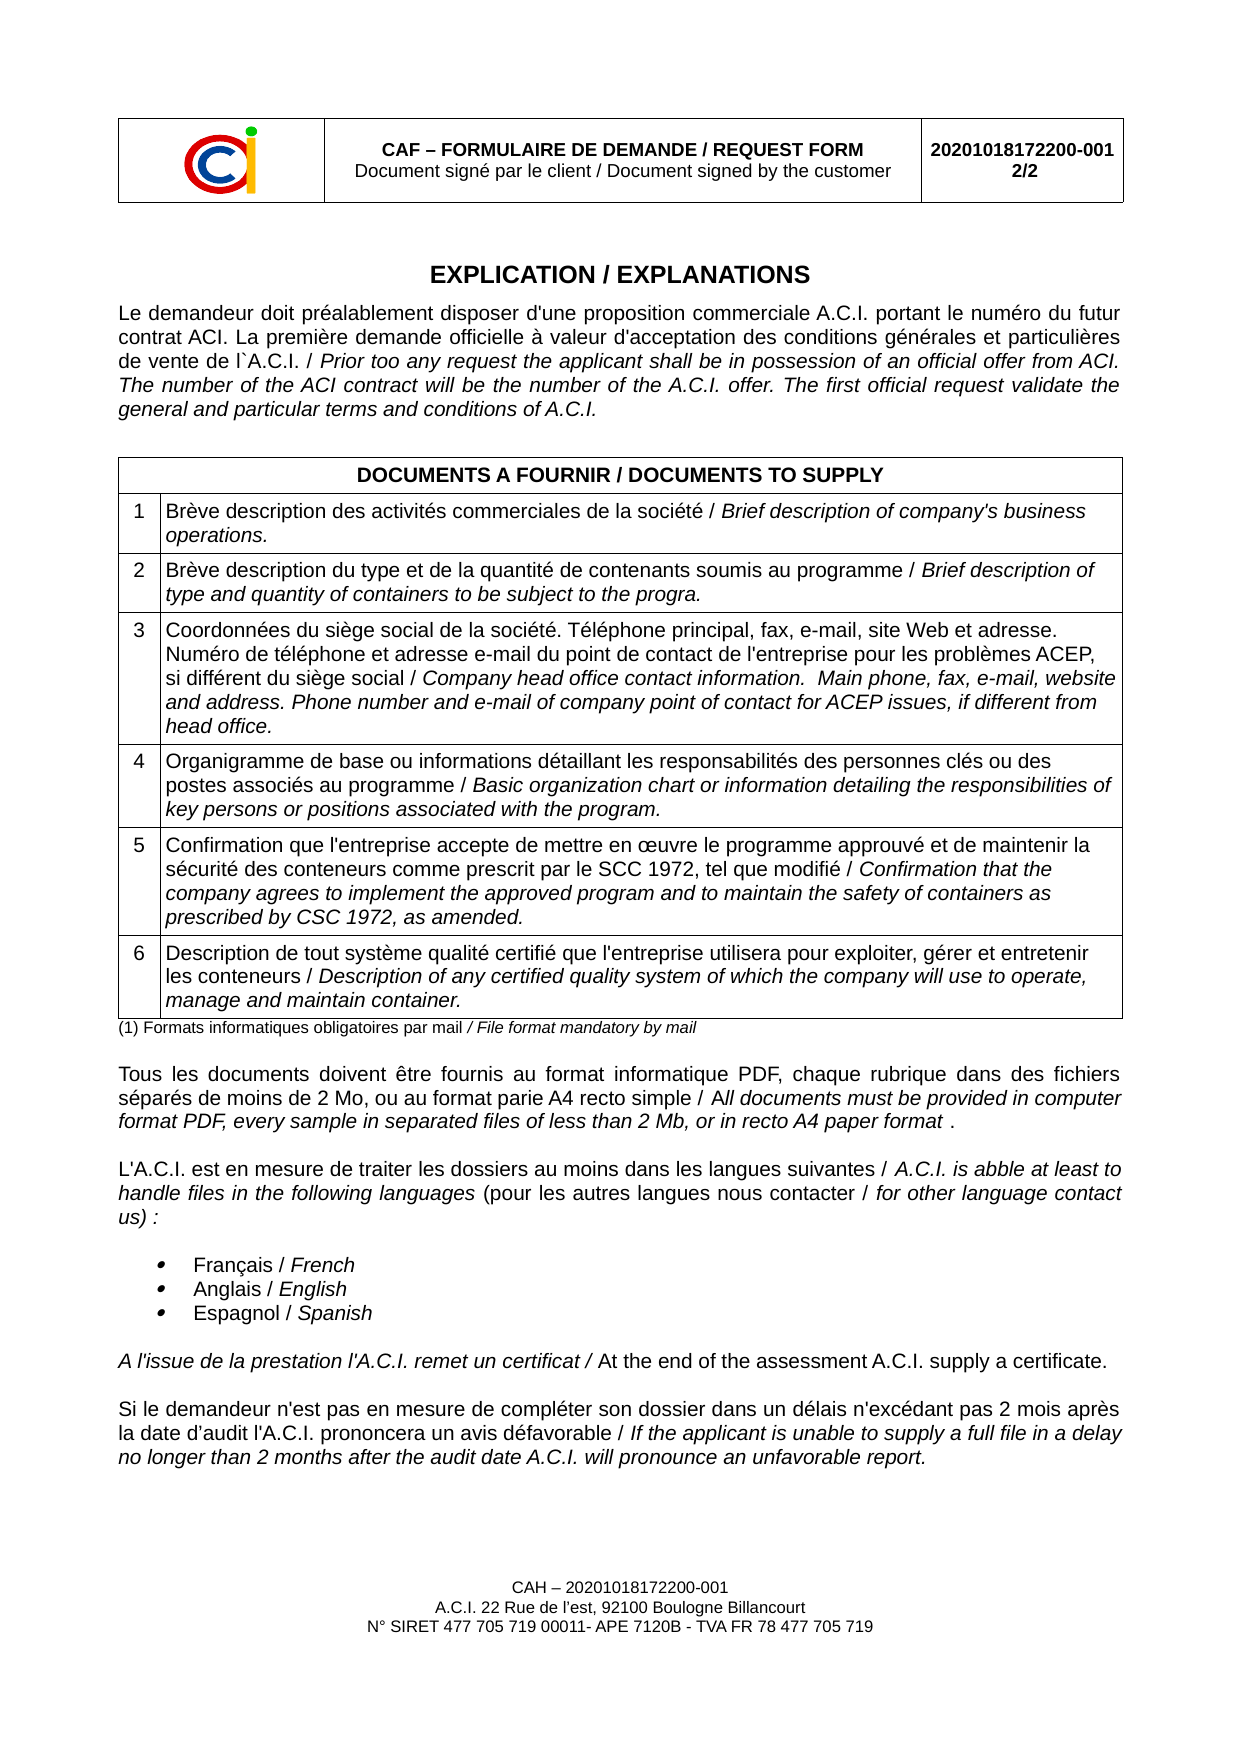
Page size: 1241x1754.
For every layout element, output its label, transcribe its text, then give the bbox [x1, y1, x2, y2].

text L'A.C.I. est en mesure de traiter les dossiers au moins dans les langues suivantes / A.C.I. is abble at least to handle files in the following languages (pour les autres langues nous contacter / for other language contact us) : [118, 1157, 1122, 1229]
table_cell Description de tout système qualité certifié que l'entreprise utilisera pour exploiter, gérer et entretenir les conteneurs / Description of any certified quality system of which the company will use to operate, manage and maintain container. [161, 936, 1122, 1018]
table_header DOCUMENTS A FOURNIR / DOCUMENTS TO SUPPLY [119, 458, 1122, 493]
table_cell Confirmation que l'entreprise accepte de mettre en œuvre le programme approuvé et de maintenir la sécurité des conteneurs comme prescrit par le SCC 1972, tel que modifié / Confirmation that the company agrees to implement the approved program and to maintain the safety of containers as prescribed by CSC 1972, as amended. [161, 828, 1122, 934]
text A l'issue de la prestation l'A.C.I. remet un certificat / At the end of the assessment A.C.I. supply a certificate. [118, 1349, 1122, 1373]
text (1) Formats informatiques obligatoires par mail / File format mandatory by mail [118, 1019, 1122, 1037]
picture [181, 124, 261, 196]
table_cell Organigramme de base ou informations détaillant les responsabilités des personnes clés ou des postes associés au programme / Basic organization chart or information detailing the responsibilities of key persons or positions associated with the program. [161, 745, 1122, 827]
table_cell Brève description des activités commerciales de la société / Brief description of company's business operations. [161, 494, 1122, 552]
table_cell 1 [119, 494, 160, 552]
text Tous les documents doivent être fournis au format informatique PDF, chaque rubrique dans des fichiers séparés de moins de 2 Mo, ou au format parie A4 recto simple / All documents must be provided in computer format PDF, every sample in separated files of less than 2 Mb, or in recto A4 paper format . [118, 1061, 1122, 1133]
table_cell 4 [119, 745, 160, 827]
list Espagnol / Spanish [156, 1301, 1122, 1325]
list Anglais / English [156, 1277, 1122, 1301]
table_cell 3 [119, 613, 160, 743]
table_cell Brève description du type et de la quantité de contenants soumis au programme / Brief description of type and quantity of containers to be subject to the progra. [161, 554, 1122, 612]
table_cell 6 [119, 936, 160, 1018]
text EXPLICATION / EXPLANATIONS [118, 260, 1122, 288]
table_cell 2 [119, 554, 160, 612]
text Si le demandeur n'est pas en mesure de compléter son dossier dans un délais n'excédant pas 2 mois après la date d’audit l'A.C.I. prononcera un avis défavorable / If the applicant is unable to supply a full file in a delay no longer than 2 months after the audit date A.C.I. will pronounce an unfavorable report. [118, 1397, 1122, 1469]
text Le demandeur doit préalablement disposer d'une proposition commerciale A.C.I. portant le numéro du futur contrat ACI. La première demande officielle à valeur d'acceptation des conditions générales et particulières de vente de l`A.C.I. / Prior too any request the applicant shall be in possession of an official offer from ACI. The number of the ACI contract will be the number of the A.C.I. offer. The first official request validate the general and particular terms and conditions of A.C.I. [118, 301, 1122, 421]
table_cell Coordonnées du siège social de la société. Téléphone principal, fax, e-mail, site Web et adresse. Numéro de téléphone et adresse e-mail du point de contact de l'entreprise pour les problèmes ACEP, si différent du siège social / Company head office contact information. Main phone, fax, e-mail, website and address. Phone number and e-mail of company point of contact for ACEP issues, if different from head office. [161, 613, 1122, 743]
list Français / French [156, 1253, 1122, 1277]
table_cell 5 [119, 828, 160, 934]
